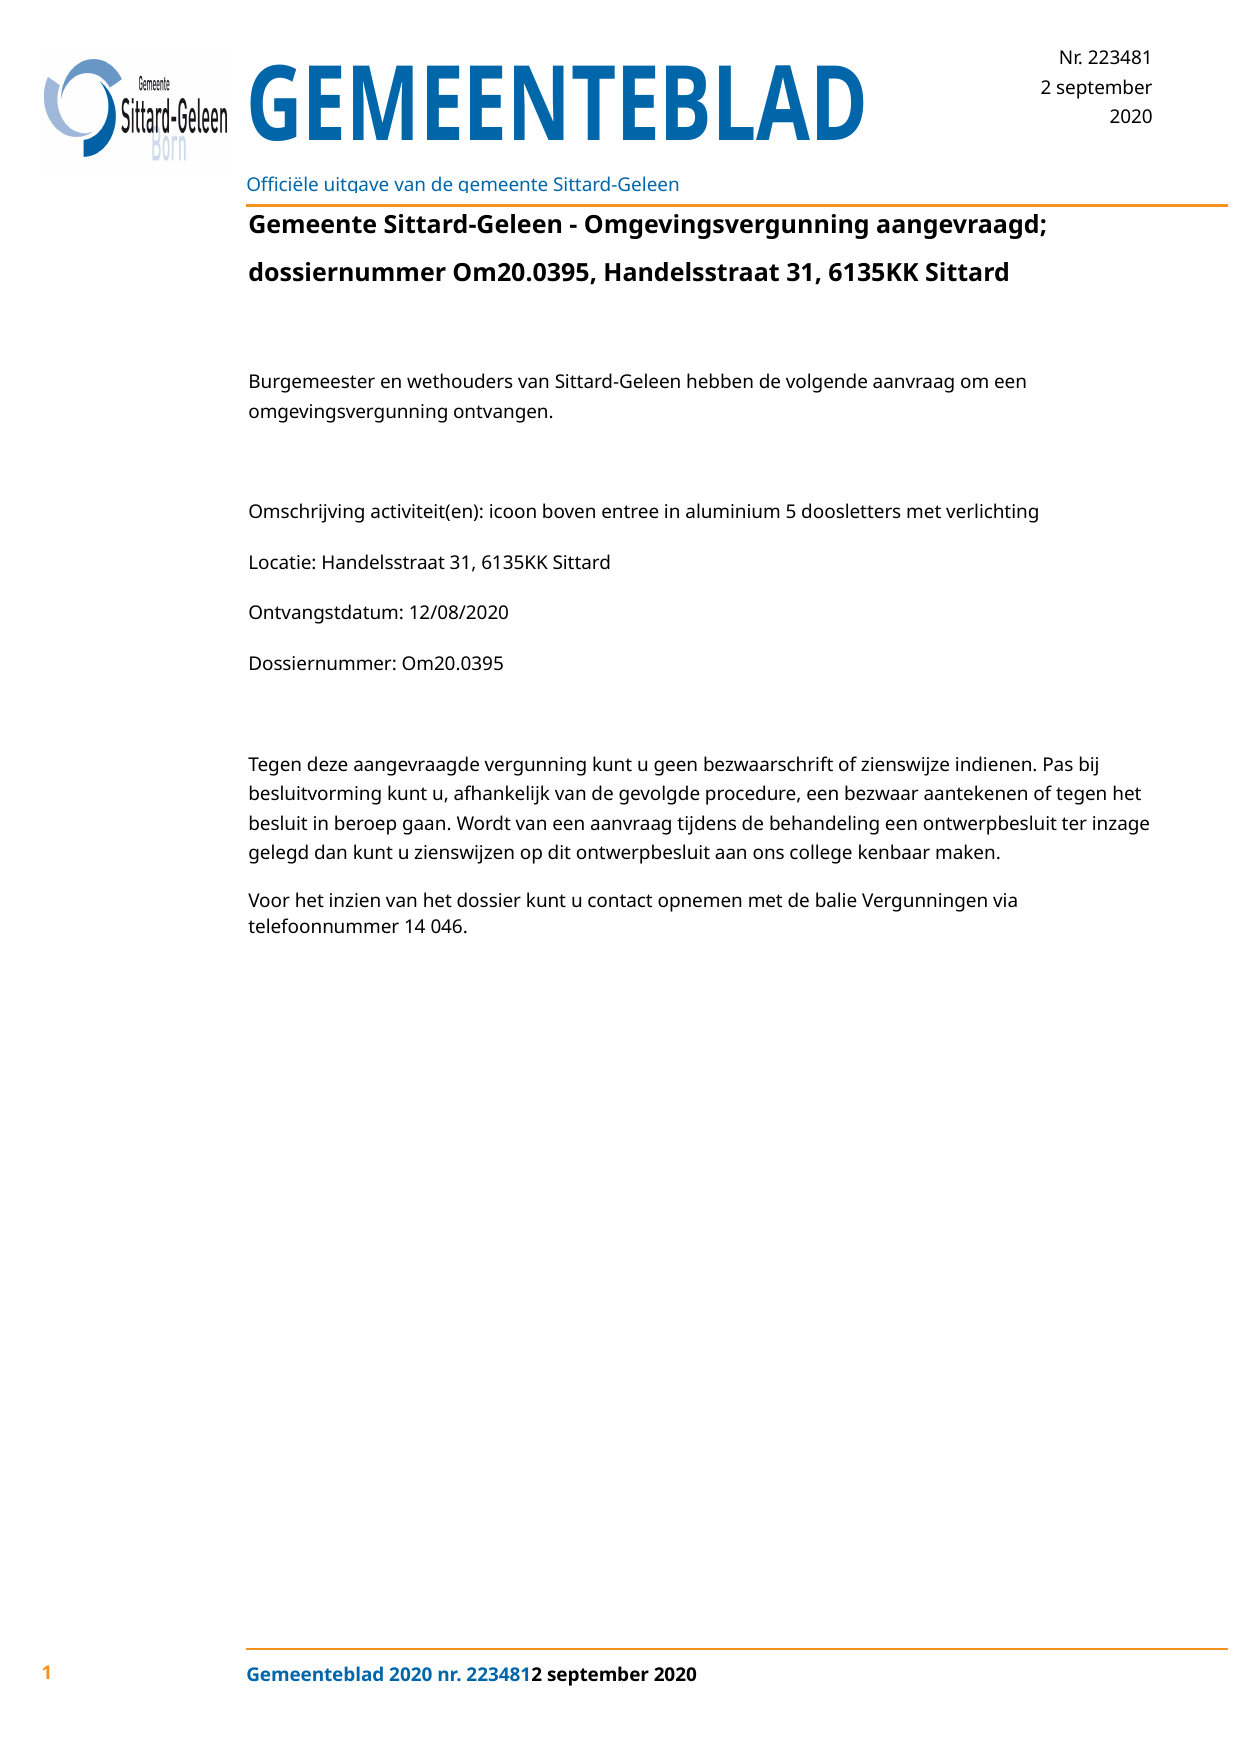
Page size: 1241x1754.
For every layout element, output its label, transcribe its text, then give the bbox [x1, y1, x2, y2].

text Tegen deze aangevraagde vergunning kunt u geen bezwaarschrift of zienswijze indienen. Pas bij besluitvorming kunt u, afhankelijk van de gevolgde procedure, een bezwaar aantekenen of tegen het besluit in beroep gaan. Wordt van een aanvraag tijdens de behandeling een ontwerpbesluit ter inzage gelegd dan kunt u zienswijzen op dit ontwerpbesluit aan ons college kenbaar maken. [248, 751, 1152, 865]
text Locatie: Handelsstraat 31, 6135KK Sittard [248, 549, 1152, 575]
text Gemeente Sittard-Geleen - Omgevingsvergunning aangevraagd; dossiernummer Om20.0395, Handelsstraat 31, 6135KK Sittard [248, 207, 1152, 288]
text Ontvangstdatum: 12/08/2020 [248, 599, 1152, 625]
text Burgemeester en wethouders van Sittard-Geleen hebben de volgende aanvraag om een omgevingsvergunning ontvangen. [248, 368, 1152, 424]
text Voor het inzien van het dossier kunt u contact opnemen met de balie Vergunningen via telefoonnummer 14 046. [248, 887, 1152, 939]
picture [41, 47, 231, 172]
text Omschrijving activiteit(en): icoon boven entree in aluminium 5 doosletters met verlichting [248, 499, 1152, 524]
text Dossiernummer: Om20.0395 [248, 650, 1152, 676]
